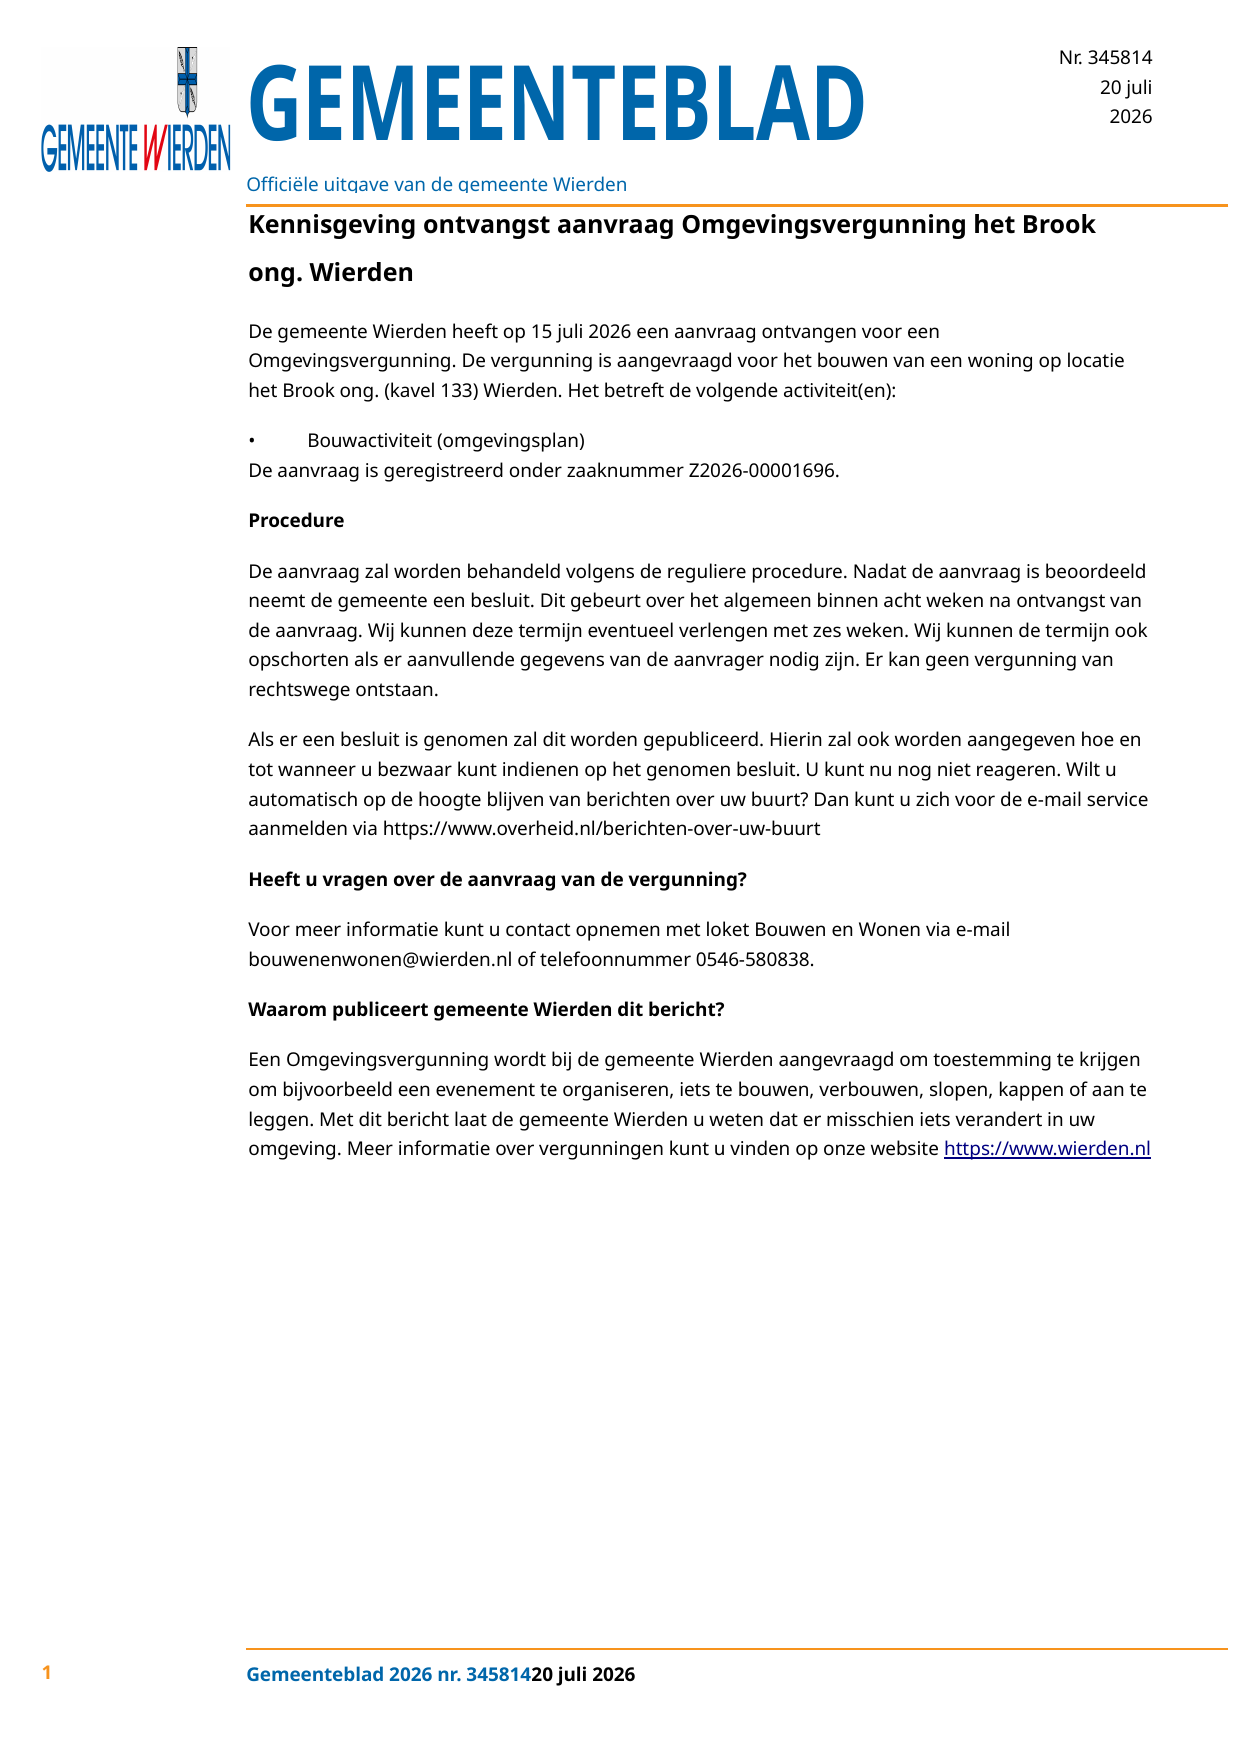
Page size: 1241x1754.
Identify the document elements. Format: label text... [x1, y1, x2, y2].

picture [41, 47, 231, 172]
text Procedure [248, 507, 1152, 533]
text De aanvraag zal worden behandeld volgens de reguliere procedure. Nadat de aanvraag is beoordeeld neemt de gemeente een besluit. Dit gebeurt over het algemeen binnen acht weken na ontvangst van de aanvraag. Wij kunnen deze termijn eventueel verlengen met zes weken. Wij kunnen de termijn ook opschorten als er aanvullende gegevens van de aanvrager nodig zijn. Er kan geen vergunning van rechtswege ontstaan. [248, 558, 1152, 702]
text Heeft u vragen over de aanvraag van de vergunning? [248, 866, 1152, 892]
text De aanvraag is geregistreerd onder zaaknummer Z2026-00001696. [248, 457, 1152, 483]
text Waarom publiceert gemeente Wierden dit bericht? [248, 996, 1152, 1022]
list Bouwactiviteit (omgevingsplan) [248, 427, 1152, 453]
text De gemeente Wierden heeft op 15 juli 2026 een aanvraag ontvangen voor een Omgevingsvergunning. De vergunning is aangevraagd voor het bouwen van een woning op locatie het Brook ong. (kavel 133) Wierden. Het betreft de volgende activiteit(en): [248, 318, 1152, 403]
text Als er een besluit is genomen zal dit worden gepubliceerd. Hierin zal ook worden aangegeven hoe en tot wanneer u bezwaar kunt indienen op het genomen besluit. U kunt nu nog niet reageren. Wilt u automatisch op de hoogte blijven van berichten over uw buurt? Dan kunt u zich voor de e-mail service aanmelden via https://www.overheid.nl/berichten-over-uw-buurt [248, 727, 1152, 841]
text Kennisgeving ontvangst aanvraag Omgevingsvergunning het Brook ong. Wierden [248, 207, 1152, 288]
text Voor meer informatie kunt u contact opnemen met loket Bouwen en Wonen via e-mail bouwenenwonen@wierden.nl of telefoonnummer 0546-580838. [248, 916, 1152, 972]
text Een Omgevingsvergunning wordt bij de gemeente Wierden aangevraagd om toestemming te krijgen om bijvoorbeeld een evenement te organiseren, iets te bouwen, verbouwen, slopen, kappen of aan te leggen. Met dit bericht laat de gemeente Wierden u weten dat er misschien iets verandert in uw omgeving. Meer informatie over vergunningen kunt u vinden op onze website https://www.wierden.nl [248, 1047, 1152, 1161]
